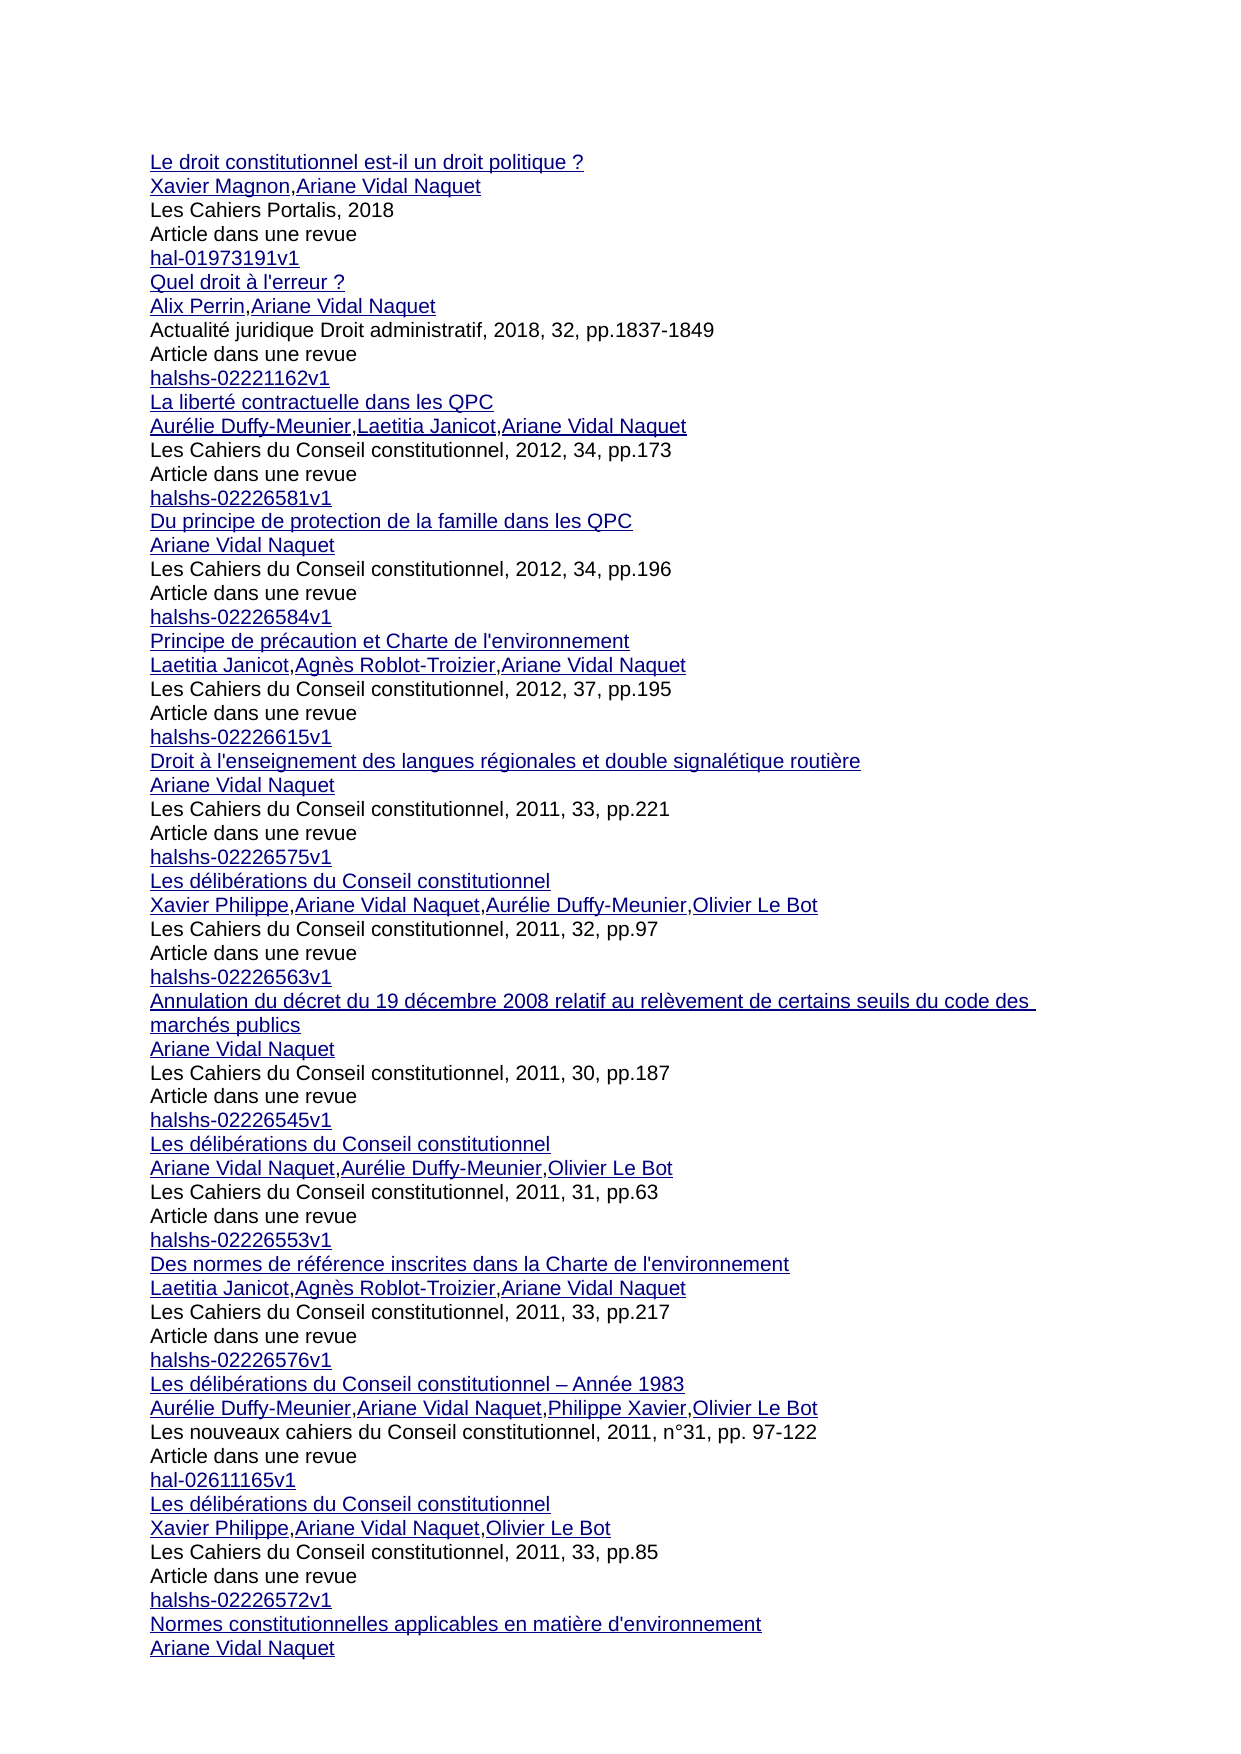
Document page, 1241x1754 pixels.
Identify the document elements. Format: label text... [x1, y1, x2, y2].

table_cell Normes constitutionnelles applicables en matière d'environnement Ariane Vidal Naquet [150, 1611, 1090, 1659]
table_cell Du principe de protection de la famille dans les QPC Ariane Vidal Naquet Les Cahiers du Conseil constitutionnel, 2012, 34, pp.196 Article dans une revue halshs-02226584v1 [150, 509, 1090, 629]
table_cell Quel droit à l'erreur ? Alix Perrin,Ariane Vidal Naquet Actualité juridique Droit administratif, 2018, 32, pp.1837-1849 Article dans une revue halshs-02221162v1 [150, 270, 1090, 389]
table_cell Principe de précaution et Charte de l'environnement Laetitia Janicot,Agnès Roblot-Troizier,Ariane Vidal Naquet Les Cahiers du Conseil constitutionnel, 2012, 37, pp.195 Article dans une revue halshs-02226615v1 [150, 629, 1090, 749]
table_cell Les délibérations du Conseil constitutionnel – Année 1983 Aurélie Duffy-Meunier,Ariane Vidal Naquet,Philippe Xavier,Olivier Le Bot Les nouveaux cahiers du Conseil constitutionnel, 2011, n°31, pp. 97-122 Article dans une revue hal-02611165v1 [150, 1372, 1090, 1492]
table_cell Les délibérations du Conseil constitutionnel Xavier Philippe,Ariane Vidal Naquet,Olivier Le Bot Les Cahiers du Conseil constitutionnel, 2011, 33, pp.85 Article dans une revue halshs-02226572v1 [150, 1492, 1090, 1611]
table_cell Le droit constitutionnel est-il un droit politique ? Xavier Magnon,Ariane Vidal Naquet Les Cahiers Portalis, 2018 Article dans une revue hal-01973191v1 [150, 150, 1090, 270]
table_cell La liberté contractuelle dans les QPC Aurélie Duffy-Meunier,Laetitia Janicot,Ariane Vidal Naquet Les Cahiers du Conseil constitutionnel, 2012, 34, pp.173 Article dans une revue halshs-02226581v1 [150, 390, 1090, 509]
table_cell Annulation du décret du 19 décembre 2008 relatif au relèvement de certains seuils du code des marchés publics Ariane Vidal Naquet Les Cahiers du Conseil constitutionnel, 2011, 30, pp.187 Article dans une revue halshs-02226545v1 [150, 989, 1090, 1132]
table_cell Droit à l'enseignement des langues régionales et double signalétique routière Ariane Vidal Naquet Les Cahiers du Conseil constitutionnel, 2011, 33, pp.221 Article dans une revue halshs-02226575v1 [150, 749, 1090, 869]
table_cell Les délibérations du Conseil constitutionnel Ariane Vidal Naquet,Aurélie Duffy-Meunier,Olivier Le Bot Les Cahiers du Conseil constitutionnel, 2011, 31, pp.63 Article dans une revue halshs-02226553v1 [150, 1132, 1090, 1252]
table_cell Des normes de référence inscrites dans la Charte de l'environnement Laetitia Janicot,Agnès Roblot-Troizier,Ariane Vidal Naquet Les Cahiers du Conseil constitutionnel, 2011, 33, pp.217 Article dans une revue halshs-02226576v1 [150, 1252, 1090, 1372]
table_cell Les délibérations du Conseil constitutionnel Xavier Philippe,Ariane Vidal Naquet,Aurélie Duffy-Meunier,Olivier Le Bot Les Cahiers du Conseil constitutionnel, 2011, 32, pp.97 Article dans une revue halshs-02226563v1 [150, 869, 1090, 988]
